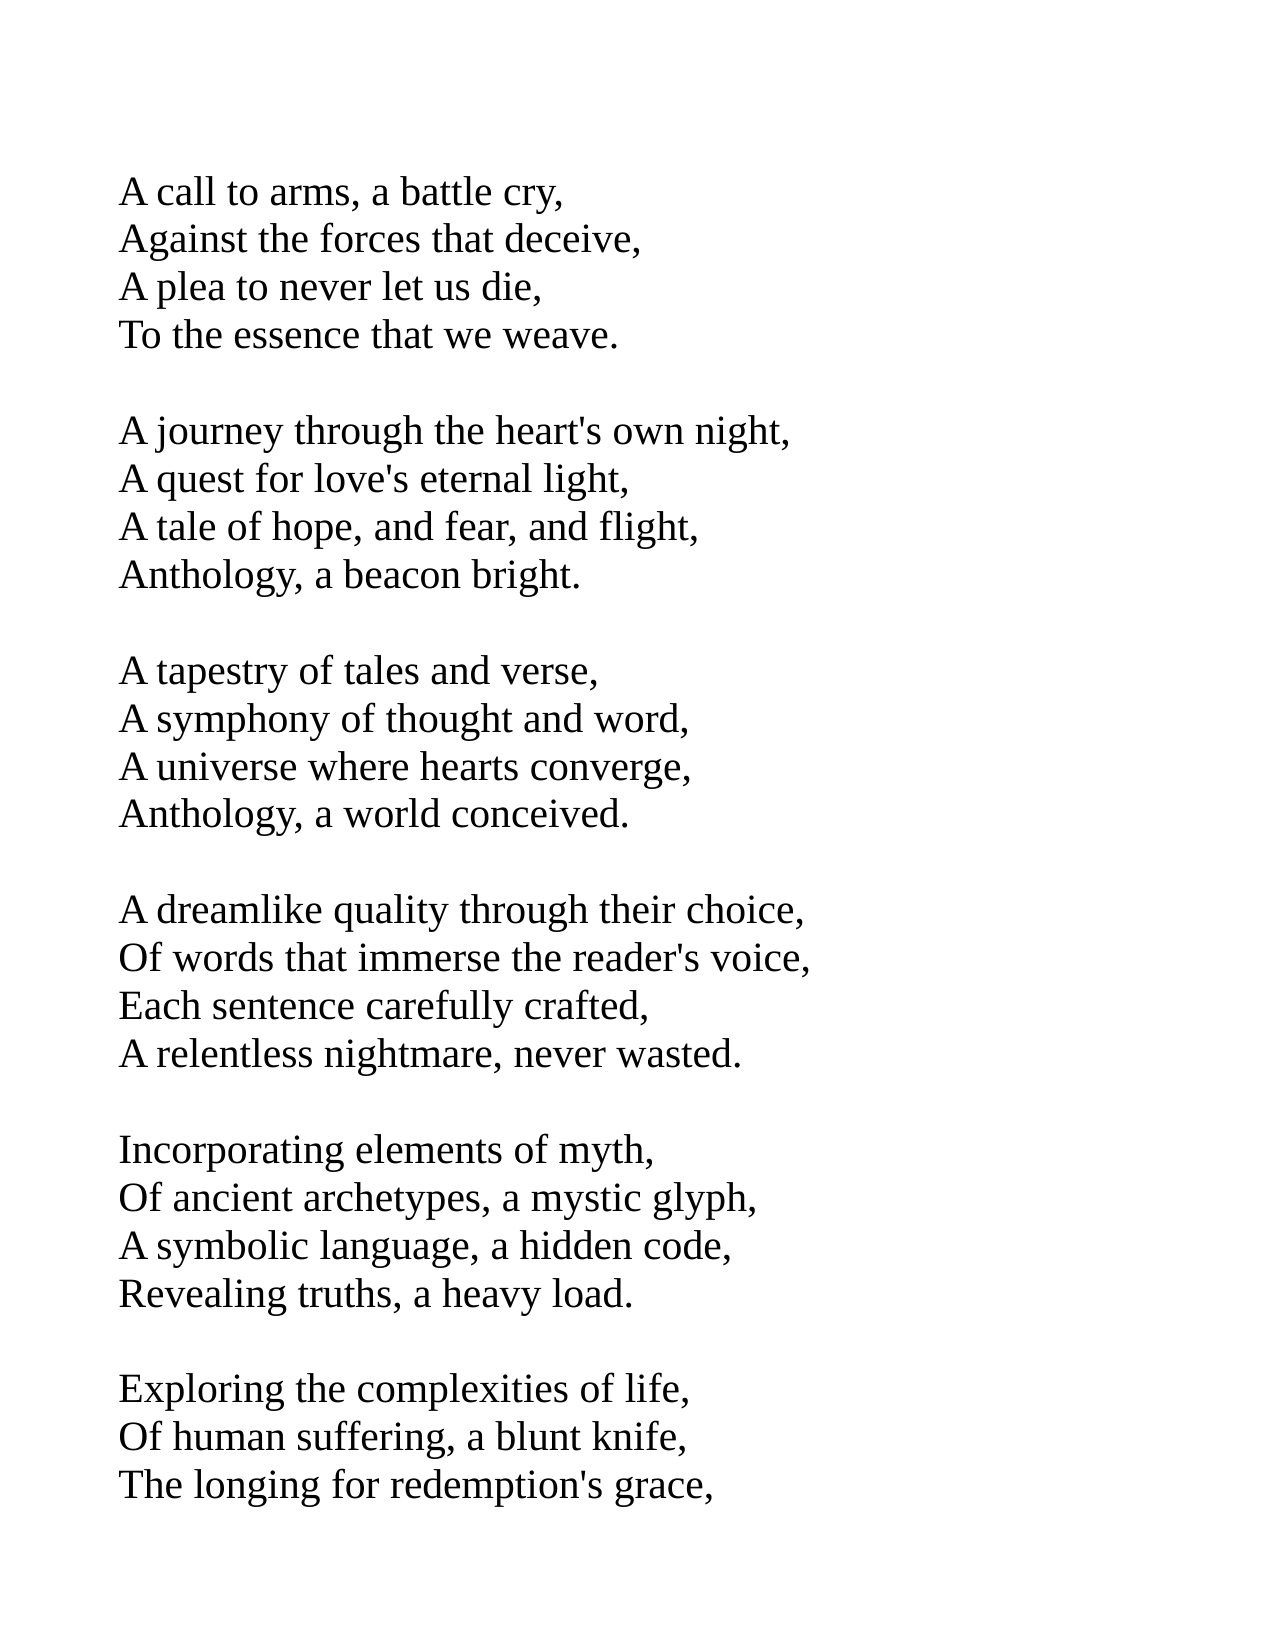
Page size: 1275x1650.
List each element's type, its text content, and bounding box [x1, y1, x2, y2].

text Of words that immerse the reader's voice, [118, 933, 1157, 981]
text To the essence that we weave. [118, 310, 1157, 358]
text A symphony of thought and word, [118, 693, 1157, 741]
text Against the forces that deceive, [118, 214, 1157, 262]
text The longing for redemption's grace, [118, 1460, 1157, 1508]
text Incorporating elements of myth, [118, 1124, 1157, 1172]
text A journey through the heart's own night, [118, 406, 1157, 453]
text Of ancient archetypes, a mystic glyph, [118, 1172, 1157, 1220]
text Of human suffering, a blunt knife, [118, 1412, 1157, 1460]
text A call to arms, a battle cry, [118, 166, 1157, 214]
text Revealing truths, a heavy load. [118, 1268, 1157, 1316]
text A tale of hope, and fear, and flight, [118, 501, 1157, 549]
text Anthology, a beacon bright. [118, 549, 1157, 597]
text A tapestry of tales and verse, [118, 645, 1157, 693]
text Anthology, a world conceived. [118, 789, 1157, 837]
text A plea to never let us die, [118, 262, 1157, 310]
text Exploring the complexities of life, [118, 1364, 1157, 1412]
text A universe where hearts converge, [118, 741, 1157, 789]
text Each sentence carefully crafted, [118, 981, 1157, 1028]
text A quest for love's eternal light, [118, 453, 1157, 501]
text A symbolic language, a hidden code, [118, 1220, 1157, 1268]
text A relentless nightmare, never wasted. [118, 1028, 1157, 1076]
text A dreamlike quality through their choice, [118, 885, 1157, 933]
